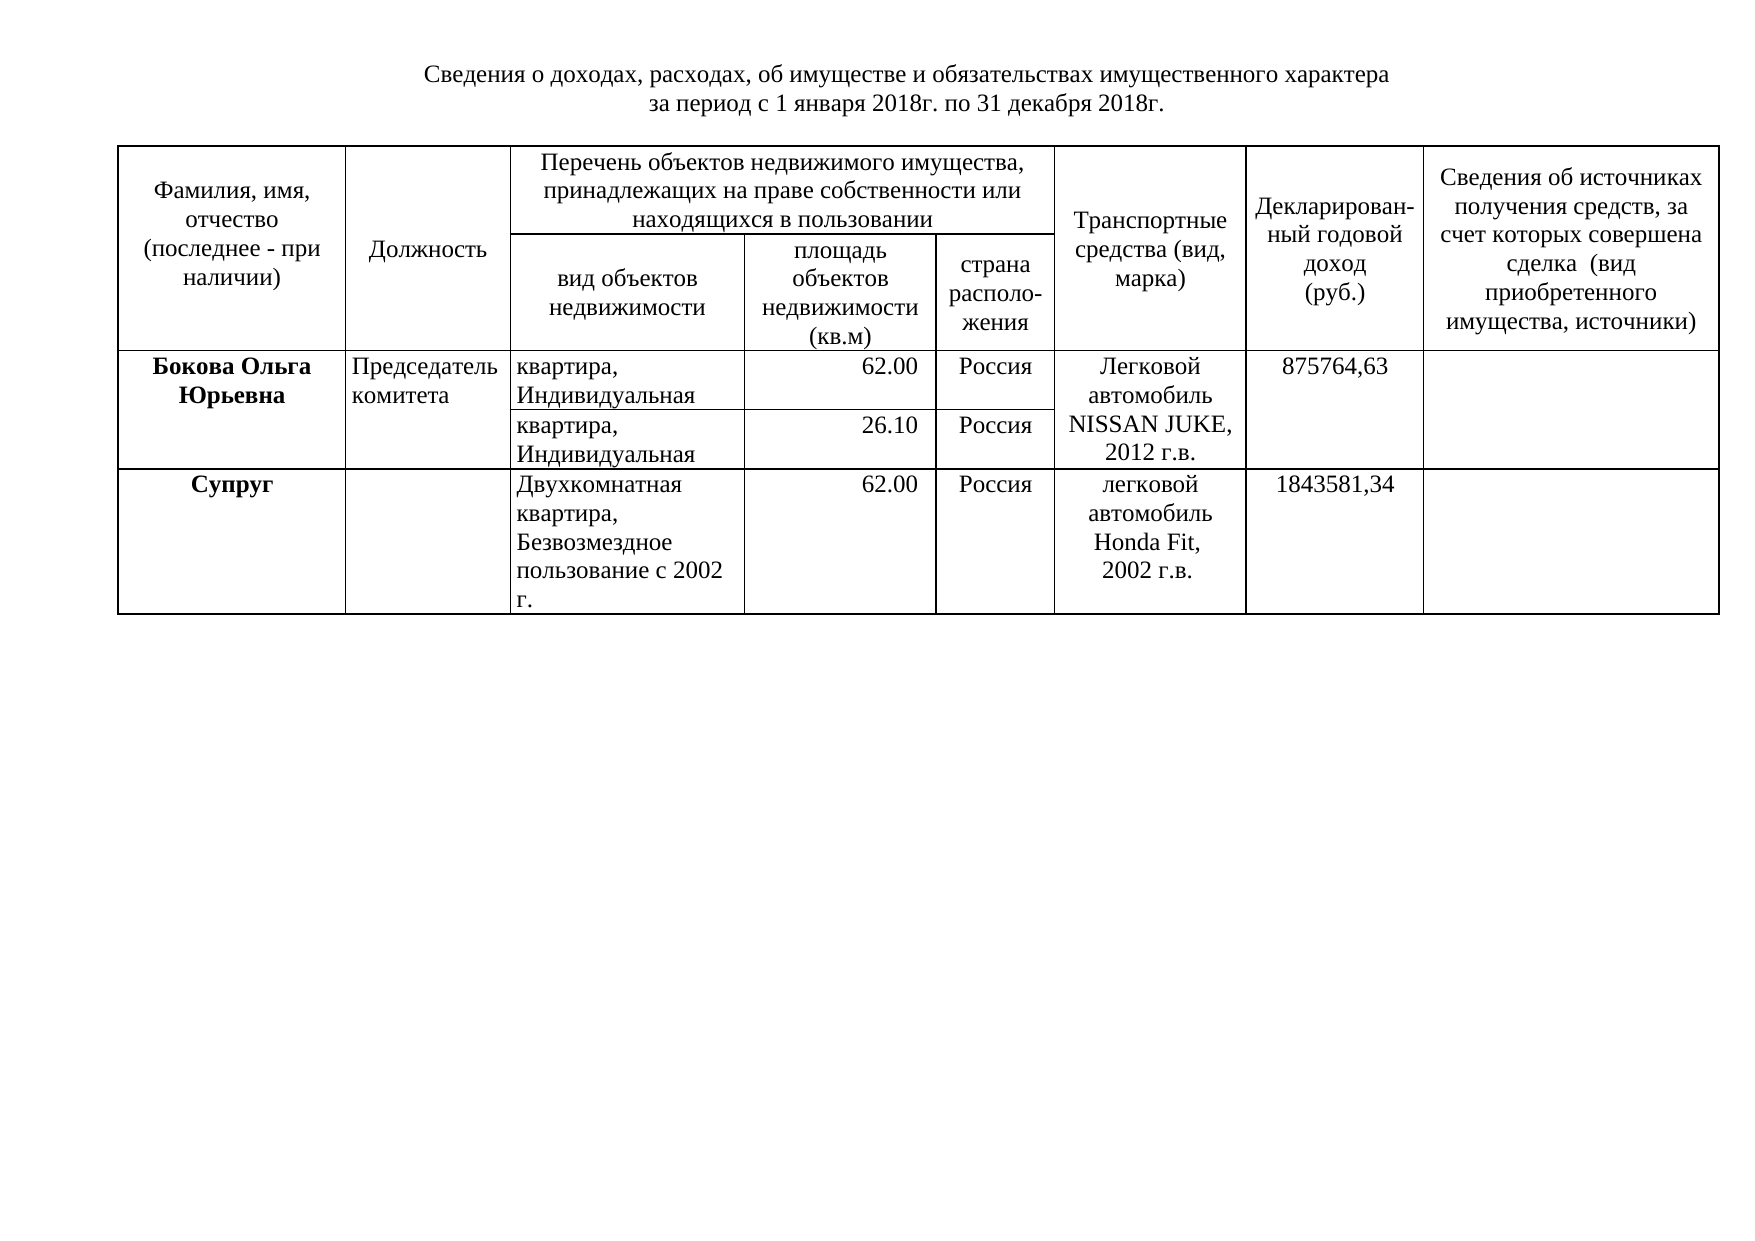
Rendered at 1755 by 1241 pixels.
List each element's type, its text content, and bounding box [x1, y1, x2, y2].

table_header Перечень объектов недвижимого имущества, принадлежащих на праве собственности или находящихся в пользовании [511, 147, 1054, 233]
table_cell квартира, Индивидуальная [511, 410, 744, 468]
table_cell площадь объектов недвижимости (кв.м) [745, 235, 935, 350]
table_cell Россия [937, 410, 1054, 468]
table_header Сведения об источниках получения средств, за счет которых совершена сделка (вид приобретенного имущества, источники) [1424, 147, 1718, 350]
table_header Декларирован-ный годовой доход (руб.) [1247, 147, 1423, 350]
table_cell 62.00 [745, 351, 935, 409]
table_cell Супруг [119, 470, 345, 613]
table_cell Россия [937, 351, 1054, 409]
table_cell квартира, Индивидуальная [511, 351, 744, 409]
table_cell страна располо- жения [937, 235, 1054, 350]
table_cell Россия [937, 470, 1054, 613]
table_cell Легковой автомобиль NISSAN JUKE, 2012 г.в. [1055, 351, 1245, 468]
table_cell [1424, 470, 1718, 613]
table_header Должность [346, 147, 510, 350]
table_cell 1843581,34 [1247, 470, 1423, 613]
table_header Фамилия, имя, отчество (последнее - при наличии) [119, 147, 345, 350]
table_cell Двухкомнатная квартира, Безвозмездное пользование с 2002 г. [511, 470, 744, 613]
table_header Транспортные средства (вид, марка) [1055, 147, 1245, 350]
table_cell 875764,63 [1247, 351, 1423, 468]
table_cell 26.10 [745, 410, 935, 468]
table_cell [346, 470, 510, 613]
table_cell [1424, 351, 1718, 468]
table_cell 62.00 [745, 470, 935, 613]
table_cell Бокова Ольга Юрьевна [119, 351, 345, 468]
table_cell легковой автомобиль Honda Fit, 2002 г.в. [1055, 470, 1245, 613]
table_cell Председатель комитета [346, 351, 510, 468]
text Сведения о доходах, расходах, об имуществе и обязательствах имущественного характера [118, 59, 1695, 88]
text за период с 1 января 2018г. по 31 декабря 2018г. [118, 88, 1695, 117]
table_cell вид объектов недвижимости [511, 235, 744, 350]
